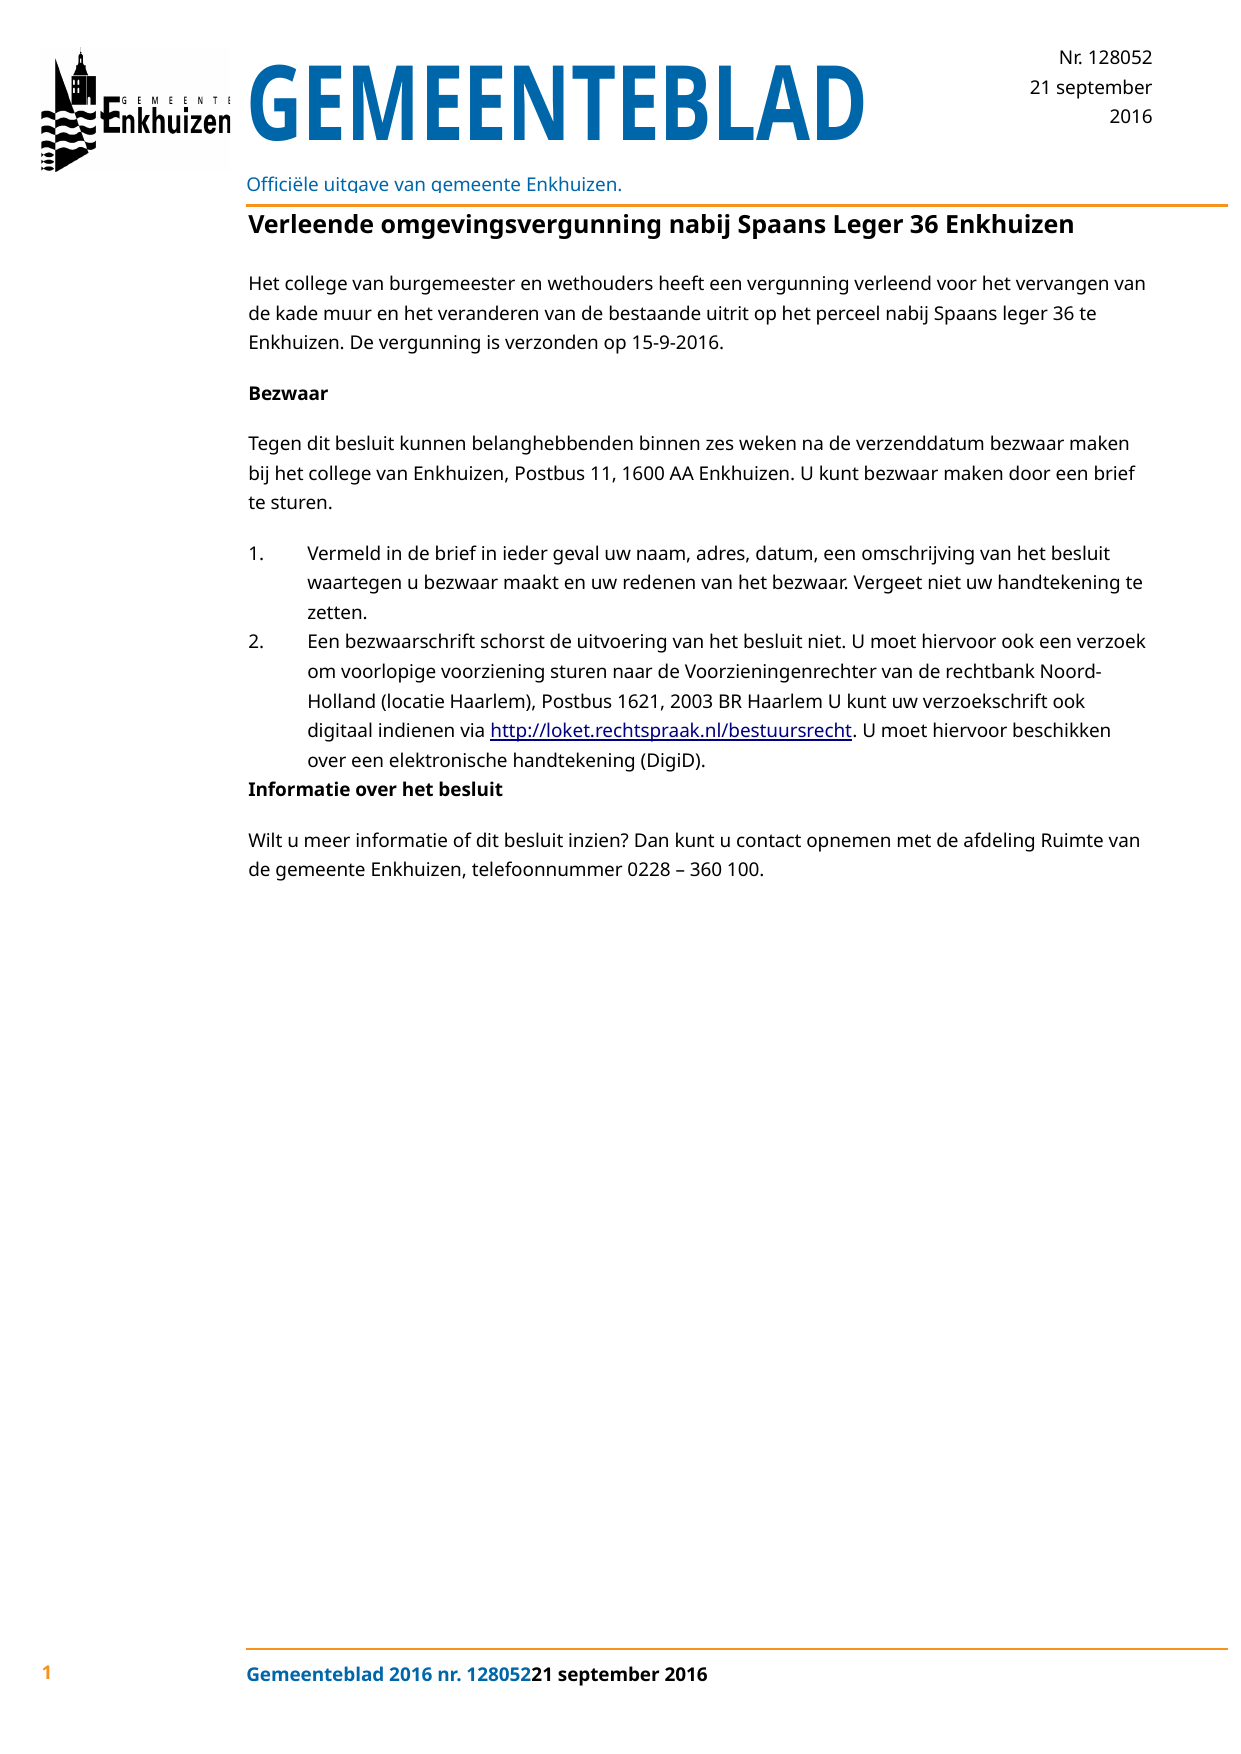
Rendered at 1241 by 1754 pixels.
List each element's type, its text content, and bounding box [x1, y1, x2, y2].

text Het college van burgemeester en wethouders heeft een vergunning verleend voor het vervangen van de kade muur en het veranderen van de bestaande uitrit op het perceel nabij Spaans leger 36 te Enkhuizen. De vergunning is verzonden op 15-9-2016. [248, 270, 1152, 355]
text Tegen dit besluit kunnen belanghebbenden binnen zes weken na de verzenddatum bezwaar maken bij het college van Enkhuizen, Postbus 11, 1600 AA Enkhuizen. U kunt bezwaar maken door een brief te sturen. [248, 430, 1152, 515]
text Bezwaar [248, 380, 1152, 406]
text Wilt u meer informatie of dit besluit inzien? Dan kunt u contact opnemen met de afdeling Ruimte van de gemeente Enkhuizen, telefoonnummer 0228 – 360 100. [248, 827, 1152, 882]
list Vermeld in de brief in ieder geval uw naam, adres, datum, een omschrijving van het besluit waartegen u bezwaar maakt en uw redenen van het bezwaar. Vergeet niet uw handtekening te zetten. [248, 540, 1152, 625]
text Informatie over het besluit [248, 777, 1152, 802]
list Een bezwaarschrift schorst de uitvoering van het besluit niet. U moet hiervoor ook een verzoek om voorlopige voorziening sturen naar de Voorzieningenrechter van de rechtbank Noord-Holland (locatie Haarlem), Postbus 1621, 2003 BR Haarlem U kunt uw verzoekschrift ook digitaal indienen via http://loket.rechtspraak.nl/bestuursrecht. U moet hiervoor beschikken over een elektronische handtekening (DigiD). [248, 629, 1152, 773]
text Verleende omgevingsvergunning nabij Spaans Leger 36 Enkhuizen [248, 207, 1152, 241]
picture [41, 47, 231, 172]
